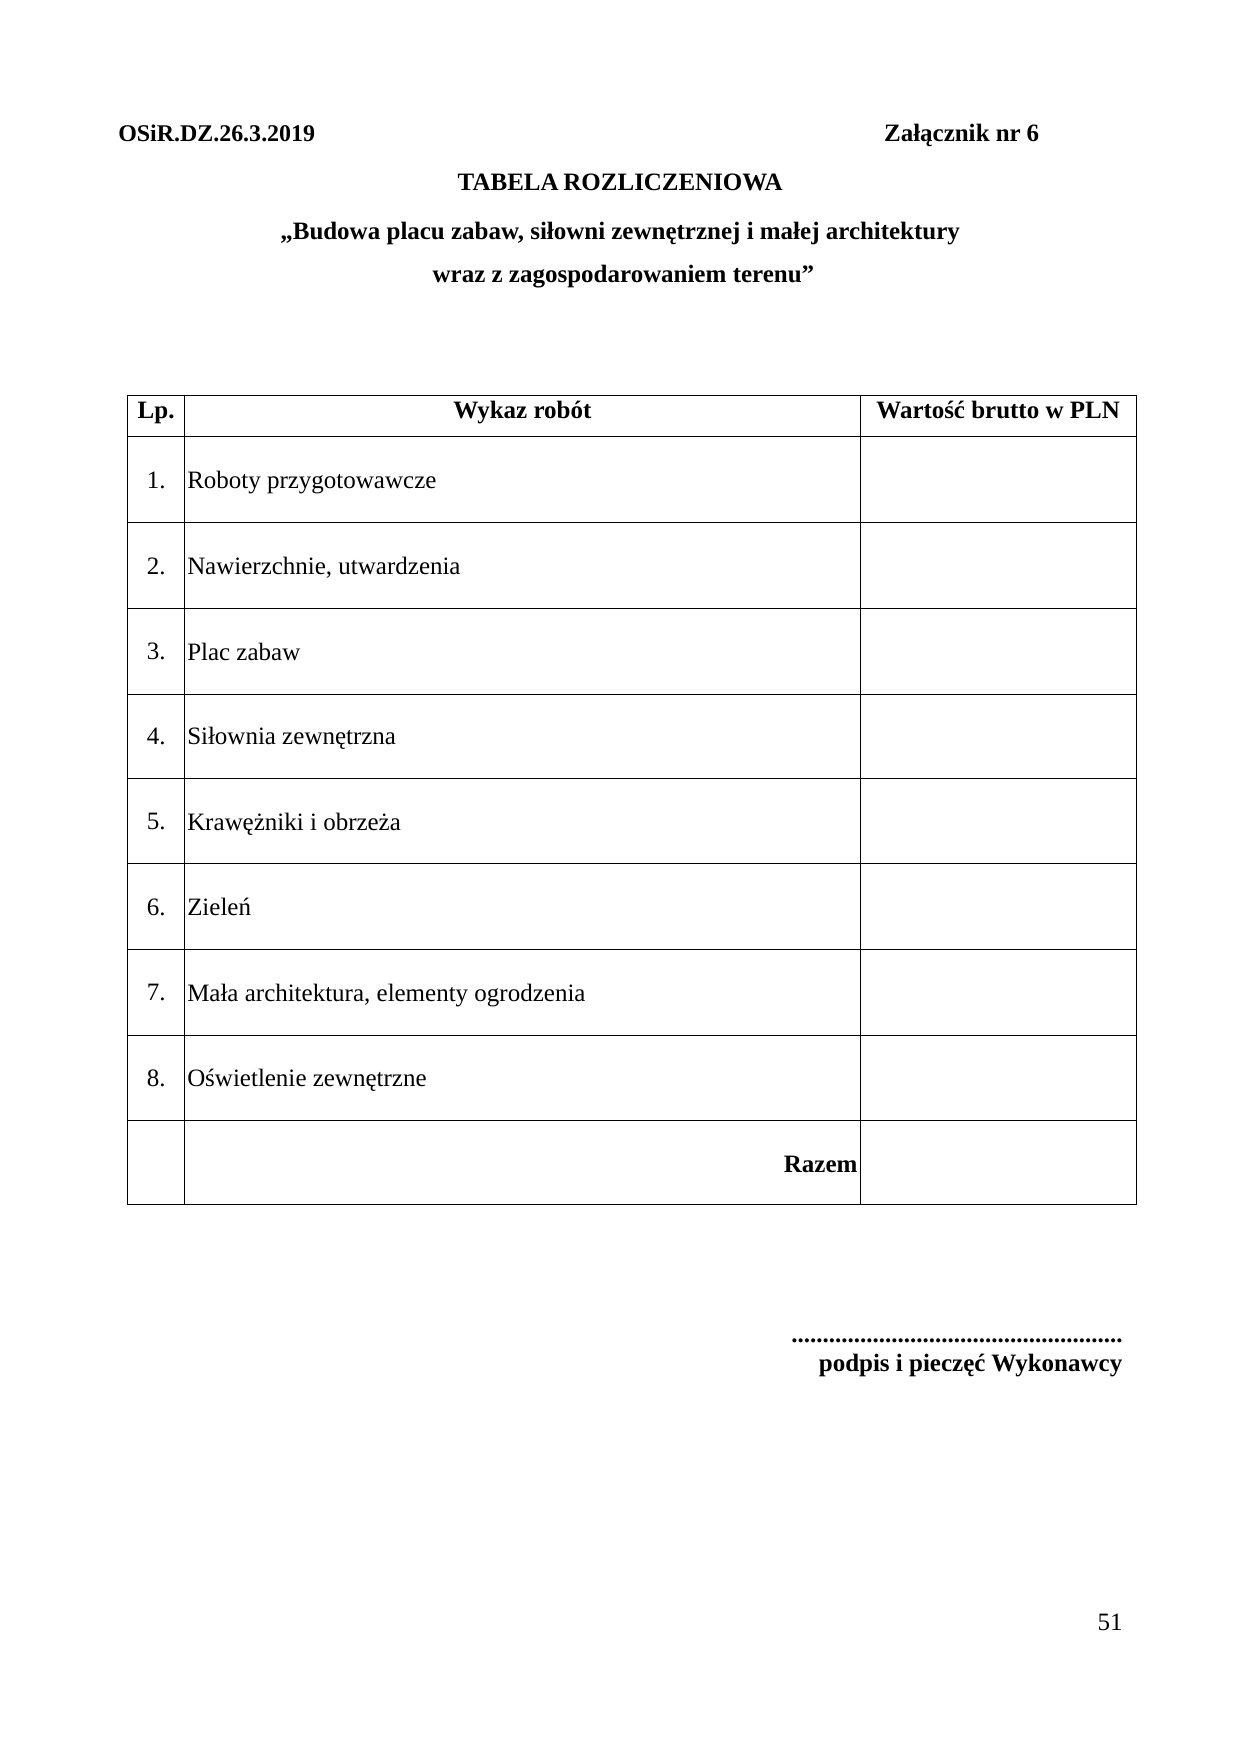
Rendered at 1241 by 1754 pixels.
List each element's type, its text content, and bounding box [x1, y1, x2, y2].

table_cell 1. [128, 437, 184, 522]
table_cell [861, 695, 1136, 778]
table_cell Siłownia zewnętrzna [185, 695, 860, 778]
table_header Wykaz robót [185, 396, 860, 436]
table_cell Zieleń [185, 864, 860, 949]
table_cell [128, 1121, 184, 1204]
table_header Wartość brutto w PLN [861, 396, 1136, 436]
table_cell [861, 1036, 1136, 1120]
table_cell 7. [128, 950, 184, 1034]
table_cell [861, 950, 1136, 1034]
table_cell [861, 523, 1136, 608]
text TABELA ROZLICZENIOWA [118, 167, 1122, 196]
table_cell Nawierzchnie, utwardzenia [185, 523, 860, 608]
text „Budowa placu zabaw, siłowni zewnętrznej i małej architektury wraz z zagospodarowaniem terenu” [118, 216, 1122, 288]
table_cell 5. [128, 779, 184, 863]
table_cell 6. [128, 864, 184, 949]
table_cell [861, 437, 1136, 522]
table_cell Mała architektura, elementy ogrodzenia [185, 950, 860, 1034]
table_cell 2. [128, 523, 184, 608]
table_cell 8. [128, 1036, 184, 1120]
table_cell 3. [128, 609, 184, 693]
table_cell [861, 1121, 1136, 1204]
table_cell Razem [185, 1121, 860, 1204]
text OSiR.DZ.26.3.2019 Załącznik nr 6 [118, 118, 1122, 147]
table_cell Krawężniki i obrzeża [185, 779, 860, 863]
table_cell Roboty przygotowawcze [185, 437, 860, 522]
table_cell [861, 609, 1136, 693]
text ..................................................... podpis i pieczęć Wykonawcy [118, 1319, 1122, 1377]
table_cell Oświetlenie zewnętrzne [185, 1036, 860, 1120]
table_cell 4. [128, 695, 184, 778]
table_header Lp. [128, 396, 184, 436]
table_cell Plac zabaw [185, 609, 860, 693]
table_cell [861, 779, 1136, 863]
table_cell [861, 864, 1136, 949]
